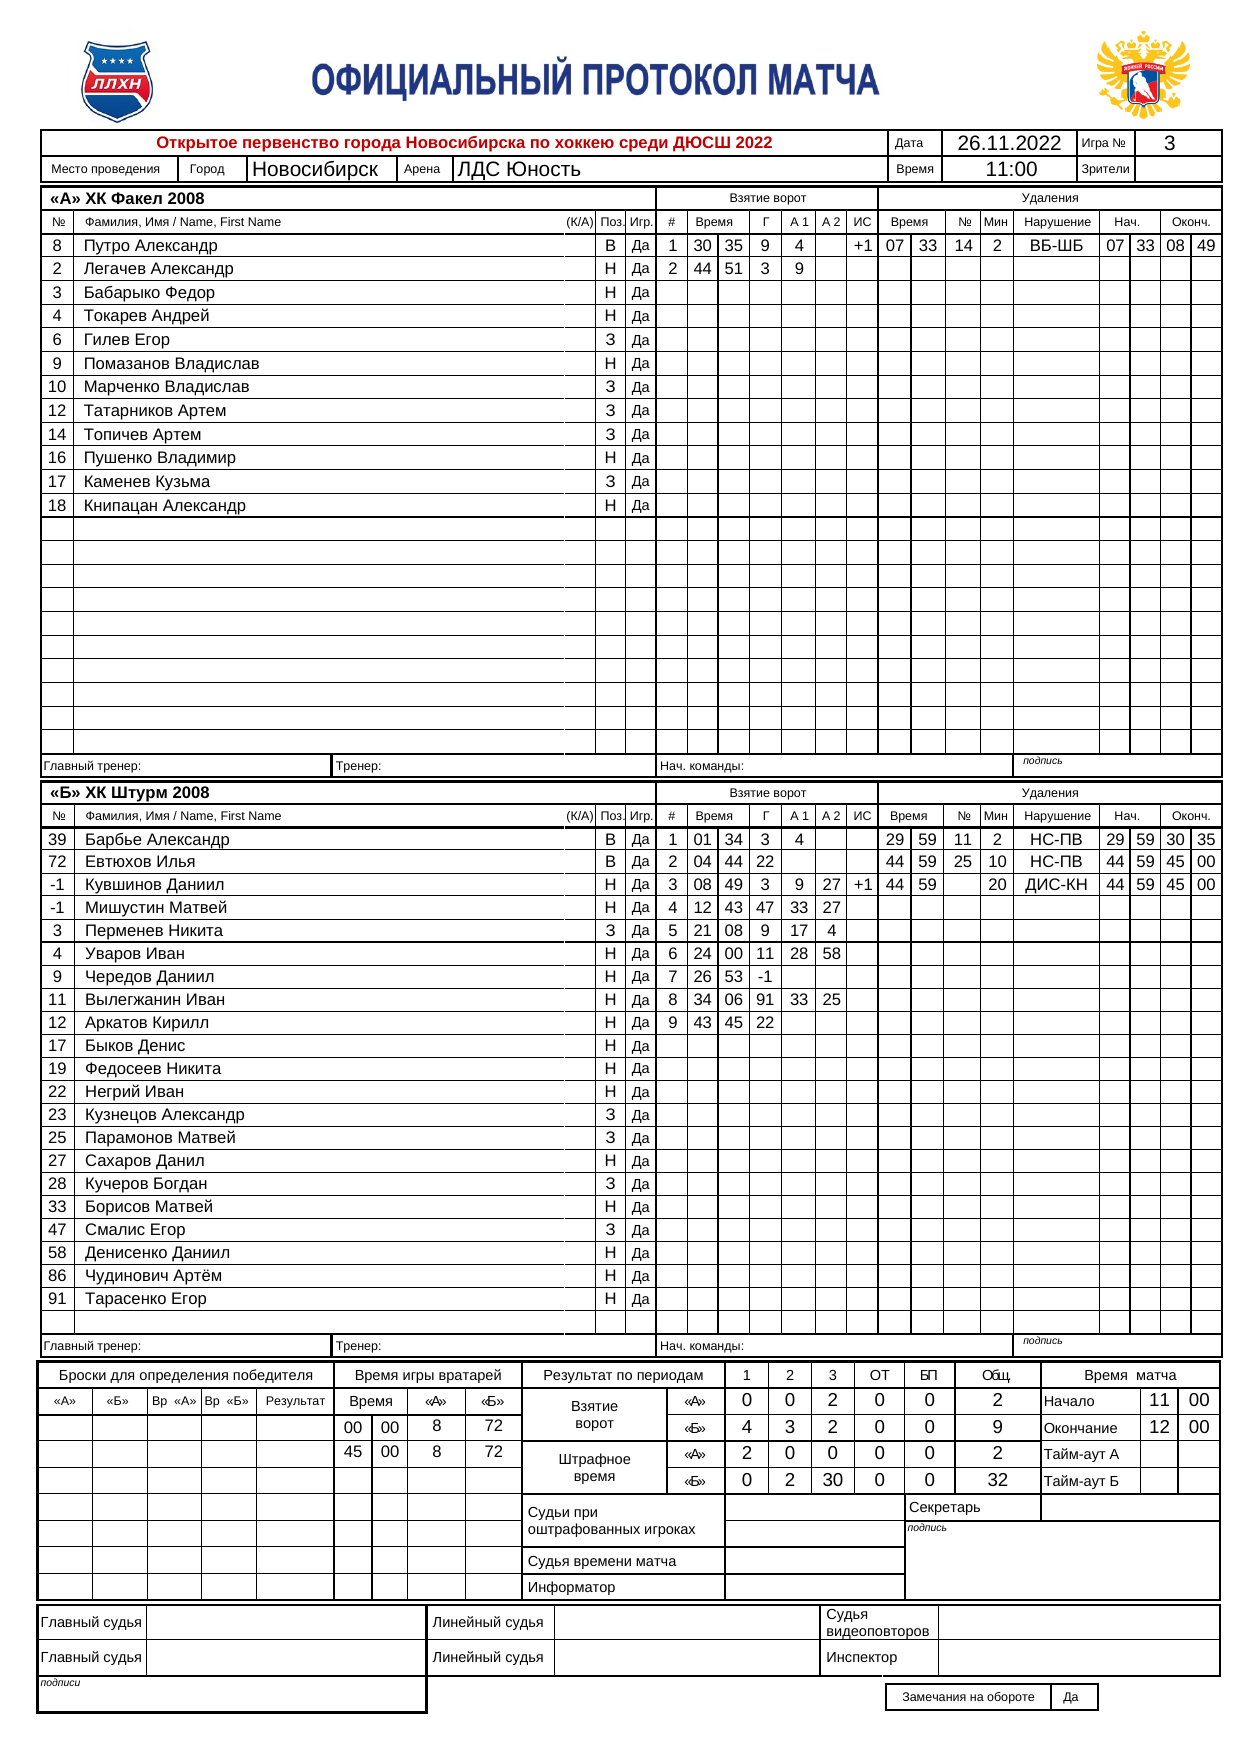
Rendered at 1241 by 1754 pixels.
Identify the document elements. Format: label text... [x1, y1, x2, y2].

table_cell [74, 565, 564, 587]
table_cell Да [626, 943, 655, 964]
table_cell [688, 328, 717, 351]
table_cell +1 [847, 874, 877, 895]
table_cell [719, 1288, 749, 1310]
table_cell 1 [657, 829, 687, 849]
table_cell [93, 1574, 147, 1599]
table_cell [1131, 1219, 1160, 1241]
table_cell 25 [944, 850, 980, 872]
table_cell [565, 281, 595, 303]
table_cell [750, 1081, 781, 1103]
table_cell [944, 1081, 980, 1103]
table_cell [912, 1219, 943, 1241]
table_cell [565, 989, 595, 1011]
table_cell [750, 305, 781, 327]
table_cell [1014, 1081, 1099, 1103]
table_cell «А» [408, 1389, 465, 1413]
table_cell [657, 518, 687, 540]
table_cell [981, 494, 1013, 516]
table_cell Поз. [596, 805, 625, 826]
table_cell З [596, 423, 625, 445]
table_header Время игры вратарей [335, 1363, 521, 1387]
table_cell «А» [39, 1389, 92, 1413]
table_cell Да [626, 1035, 655, 1057]
table_cell [981, 943, 1013, 964]
table_cell [596, 518, 625, 540]
table_cell подписи [39, 1677, 425, 1711]
table_cell Да [626, 399, 655, 422]
table_cell Вылегжанин Иван [75, 989, 564, 1011]
table_cell [688, 1173, 717, 1195]
table_cell [981, 565, 1013, 587]
table_cell Н [596, 874, 625, 895]
table_cell Аркатов Кирилл [75, 1012, 564, 1033]
table_cell [944, 943, 980, 964]
table_cell [879, 659, 910, 682]
table_cell [847, 1150, 877, 1172]
table_cell [657, 588, 687, 611]
table_cell [912, 257, 945, 280]
table_cell [939, 1606, 1219, 1639]
table_cell 08 [719, 920, 749, 941]
table_cell [565, 1242, 595, 1264]
table_cell [1100, 423, 1129, 445]
table_cell «Б» [668, 1415, 724, 1440]
table_cell [1192, 966, 1221, 987]
table_cell Да [626, 328, 655, 351]
table_cell [1014, 966, 1099, 987]
table_cell [946, 707, 980, 729]
table_cell Начало [1042, 1389, 1140, 1413]
table_cell [657, 1127, 687, 1149]
table_cell [847, 588, 877, 611]
table_cell [1131, 305, 1160, 327]
table_cell [946, 518, 980, 540]
table_cell [42, 636, 73, 658]
table_cell [75, 1311, 564, 1333]
table_cell [912, 659, 945, 682]
table_header Время матча [1042, 1363, 1219, 1387]
table_cell [981, 896, 1013, 918]
table_cell [1014, 1058, 1099, 1079]
table_cell Кузнецов Александр [75, 1104, 564, 1126]
table_cell [981, 257, 1013, 280]
table_cell [944, 1196, 980, 1218]
table_cell [782, 494, 815, 516]
table_cell [1014, 399, 1099, 422]
table_cell 00 [373, 1416, 407, 1440]
table_cell [1014, 257, 1099, 280]
table_cell [1100, 541, 1129, 564]
table_cell [1014, 659, 1099, 682]
table_cell 29 [1100, 829, 1129, 849]
table_cell [42, 707, 73, 729]
table_cell [626, 565, 655, 587]
table_cell [946, 730, 980, 753]
table_cell [657, 1173, 687, 1195]
table_cell [42, 730, 73, 753]
table_cell [74, 518, 564, 540]
table_cell [1014, 1196, 1099, 1218]
table_cell [912, 1081, 943, 1103]
table_cell [408, 1547, 465, 1573]
table_cell [816, 541, 846, 564]
table_cell [657, 494, 687, 516]
table_cell Да [626, 1288, 655, 1310]
table_cell 35 [719, 235, 749, 256]
table_cell [719, 1196, 749, 1218]
table_cell [719, 446, 749, 469]
table_cell 0 [812, 1442, 854, 1467]
table_cell [719, 1081, 749, 1103]
table_cell [466, 1468, 521, 1493]
table_cell 1 [657, 235, 687, 256]
table_cell Да [626, 1081, 655, 1103]
table_cell [1192, 989, 1221, 1011]
table_cell [1192, 1104, 1221, 1126]
table_cell 8 [408, 1416, 465, 1440]
table_cell [39, 1574, 92, 1599]
table_cell [257, 1468, 333, 1493]
table_cell [257, 1521, 333, 1546]
table_cell Место проведения [42, 157, 177, 181]
table_cell [1014, 612, 1099, 634]
table_cell [981, 636, 1013, 658]
table_cell [750, 1219, 781, 1241]
table_header 2 [769, 1363, 811, 1387]
table_cell [565, 588, 595, 611]
table_cell 0 [726, 1389, 768, 1413]
table_cell Барбье Александр [75, 829, 564, 849]
table_cell [782, 328, 815, 351]
table_cell 9 [782, 257, 815, 280]
table_cell Перменев Никита [75, 920, 564, 941]
table_cell [657, 1104, 687, 1126]
table_cell [1161, 1012, 1190, 1033]
table_cell 44 [879, 850, 910, 872]
table_cell [657, 423, 687, 445]
table_cell [847, 423, 877, 445]
table_cell [1192, 1242, 1221, 1264]
table_cell Негрий Иван [75, 1081, 564, 1103]
table_cell [202, 1494, 256, 1520]
table_cell [879, 1173, 910, 1195]
table_cell [1014, 920, 1099, 941]
table_cell [782, 659, 815, 682]
table_cell [946, 565, 980, 587]
table_cell 14 [946, 235, 980, 256]
table_cell [1100, 518, 1129, 540]
table_cell [879, 399, 910, 422]
table_cell [565, 305, 595, 327]
table_cell [879, 470, 910, 493]
table_cell [688, 494, 717, 516]
table_cell Помазанов Владислав [74, 352, 564, 374]
table_cell [1131, 446, 1160, 469]
table_cell [879, 305, 910, 327]
table_cell [946, 612, 980, 634]
table_cell [657, 376, 687, 398]
table_cell Да [626, 494, 655, 516]
table_cell 4 [782, 235, 815, 256]
table_cell [847, 850, 877, 872]
table_cell [1131, 1265, 1160, 1287]
table_cell Чередов Даниил [75, 966, 564, 987]
table_cell [847, 1311, 877, 1333]
table_cell Судья времени матча [523, 1548, 724, 1573]
table_cell [1161, 305, 1190, 327]
table_cell [944, 1104, 980, 1126]
table_cell Нарушение [1014, 805, 1099, 826]
table_cell Да [626, 1150, 655, 1172]
table_cell [1131, 328, 1160, 351]
table_cell ВБ-ШБ [1014, 235, 1099, 256]
table_cell [912, 1104, 943, 1126]
table_cell 2 [981, 235, 1013, 256]
table_cell ИС [847, 805, 877, 826]
table_cell [1014, 1242, 1099, 1264]
table_cell -1 [750, 966, 781, 987]
table_cell [1014, 1219, 1099, 1241]
table_cell [1014, 1012, 1099, 1033]
table_cell +1 [847, 235, 877, 256]
table_cell [565, 1219, 595, 1241]
table_cell [657, 612, 687, 634]
table_cell [657, 1242, 687, 1264]
table_cell 24 [688, 943, 717, 964]
table_cell [719, 1058, 749, 1079]
table_cell Главный тренер: [42, 755, 330, 776]
table_cell [1131, 1242, 1160, 1264]
table_cell [981, 423, 1013, 445]
table_cell [1161, 1288, 1190, 1310]
table_cell [782, 1035, 815, 1057]
table_cell [657, 683, 687, 706]
table_cell [816, 376, 846, 398]
table_cell [1161, 1127, 1190, 1149]
table_cell [719, 588, 749, 611]
table_cell 0 [855, 1468, 904, 1493]
table_cell Да [626, 1219, 655, 1241]
table_cell 00 [1179, 1389, 1219, 1413]
table_cell [912, 612, 945, 634]
table_cell [42, 683, 73, 706]
table_cell [1131, 966, 1160, 987]
table_cell [1192, 257, 1221, 280]
table_cell [726, 1548, 904, 1573]
table_cell [981, 588, 1013, 611]
table_cell [719, 1242, 749, 1264]
table_cell 39 [42, 829, 74, 849]
table_cell [1100, 1219, 1129, 1241]
table_cell [816, 1012, 846, 1033]
table_cell [257, 1574, 333, 1599]
table_cell [912, 352, 945, 374]
table_cell [946, 257, 980, 280]
table_cell [816, 659, 846, 682]
table_cell [939, 1640, 1219, 1675]
table_cell [1042, 1495, 1219, 1520]
table_cell [1014, 423, 1099, 445]
table_cell [946, 683, 980, 706]
table_cell Книпацан Александр [74, 494, 564, 516]
table_cell [981, 989, 1013, 1011]
table_cell [565, 1288, 595, 1310]
table_cell [719, 470, 749, 493]
table_cell [626, 659, 655, 682]
table_cell [946, 636, 980, 658]
table_cell [1192, 636, 1221, 658]
table_cell [946, 281, 980, 303]
table_cell [626, 541, 655, 564]
table_cell [981, 1219, 1013, 1241]
table_cell [1014, 352, 1099, 374]
table_cell [1100, 636, 1129, 658]
table_cell 72 [466, 1441, 521, 1467]
table_cell [688, 281, 717, 303]
table_cell [565, 612, 595, 634]
table_cell -1 [42, 896, 74, 918]
table_cell 51 [719, 257, 749, 280]
table_cell [596, 707, 625, 729]
table_cell [750, 636, 781, 658]
table_cell [74, 659, 564, 682]
table_cell [1141, 1468, 1177, 1493]
table_cell [719, 518, 749, 540]
table_cell [1131, 1035, 1160, 1057]
table_cell 33 [782, 989, 815, 1011]
table_cell [782, 966, 815, 987]
table_cell [657, 470, 687, 493]
table_cell [719, 1150, 749, 1172]
table_cell [688, 1196, 717, 1218]
table_cell 00 [1179, 1415, 1219, 1440]
table_cell [1192, 470, 1221, 493]
table_cell 07 [879, 235, 910, 256]
table_cell [39, 1521, 92, 1546]
table_cell [726, 1521, 904, 1546]
table_cell 34 [719, 829, 749, 849]
table_cell [1192, 399, 1221, 422]
table_cell [1100, 1265, 1129, 1287]
table_cell Да [626, 376, 655, 398]
table_cell Г [750, 211, 781, 233]
table_cell [944, 1058, 980, 1079]
table_header 3 [1136, 131, 1221, 155]
table_cell ДИС-КН [1014, 874, 1099, 895]
table_cell [981, 1242, 1013, 1264]
table_cell [596, 1311, 625, 1333]
table_cell [335, 1521, 371, 1546]
table_cell [565, 257, 595, 280]
table_cell [688, 1058, 717, 1079]
table_cell 53 [719, 966, 749, 987]
table_cell [879, 423, 910, 445]
table_cell Да [626, 1242, 655, 1264]
table_cell [912, 494, 945, 516]
table_cell 45 [719, 1012, 749, 1033]
table_cell [750, 1127, 781, 1149]
table_cell [912, 989, 943, 1011]
table_cell [816, 1058, 846, 1079]
table_cell Главный судья [39, 1640, 146, 1675]
table_cell [816, 257, 846, 280]
table_cell [1131, 565, 1160, 587]
table_cell [657, 446, 687, 469]
table_cell 3 [42, 920, 74, 941]
table_cell [750, 1288, 781, 1310]
table_cell [148, 1441, 201, 1467]
table_cell [408, 1468, 465, 1493]
table_cell [816, 850, 846, 872]
table_cell [816, 352, 846, 374]
table_cell [1161, 1104, 1190, 1126]
table_cell [408, 1521, 465, 1546]
table_cell [1161, 376, 1190, 398]
table_cell подпись [1014, 1335, 1221, 1356]
table_cell [782, 518, 815, 540]
table_cell [1161, 399, 1190, 422]
table_cell [847, 305, 877, 327]
table_cell Токарев Андрей [74, 305, 564, 327]
table_cell 17 [782, 920, 815, 941]
table_cell [373, 1574, 407, 1599]
table_cell 8 [408, 1441, 465, 1467]
table_cell # [657, 805, 687, 826]
table_cell [879, 1196, 910, 1218]
table_cell Пушенко Владимир [74, 446, 564, 469]
table_cell [657, 281, 687, 303]
table_cell [981, 1104, 1013, 1126]
table_cell [1161, 541, 1190, 564]
table_cell [555, 1606, 819, 1639]
table_cell «Б » [466, 1389, 521, 1413]
table_cell Окончание [1042, 1415, 1140, 1440]
table_cell Игр. [626, 211, 655, 233]
table_cell [688, 470, 717, 493]
table_cell [816, 235, 846, 256]
table_cell [657, 1288, 687, 1310]
table_cell [1014, 707, 1099, 729]
table_cell [946, 494, 980, 516]
table_cell [944, 1288, 980, 1310]
table_cell [1192, 896, 1221, 918]
table_cell Время [335, 1389, 407, 1413]
table_header Да [1052, 1685, 1097, 1709]
table_cell [847, 683, 877, 706]
table_cell Информатор [523, 1575, 724, 1599]
table_cell [782, 470, 815, 493]
table_cell [719, 423, 749, 445]
table_cell 3 [750, 874, 781, 895]
table_cell подпись [1014, 755, 1221, 776]
table_header 3 [812, 1363, 854, 1387]
table_cell [912, 565, 945, 587]
table_cell [1161, 565, 1190, 587]
table_cell [847, 1219, 877, 1241]
table_cell # [657, 211, 687, 233]
table_cell [981, 730, 1013, 753]
table_cell 06 [719, 989, 749, 1011]
table_cell [750, 1242, 781, 1264]
table_cell [981, 376, 1013, 398]
table_cell [148, 1547, 201, 1573]
table_cell [1100, 920, 1129, 941]
table_cell [719, 565, 749, 587]
table_cell Главный судья [39, 1606, 146, 1639]
table_header Удаления [879, 783, 1221, 803]
table_cell 30 [688, 235, 717, 256]
table_cell 25 [42, 1127, 74, 1149]
table_cell [257, 1547, 333, 1573]
table_cell 32 [956, 1468, 1040, 1493]
table_cell [750, 470, 781, 493]
table_cell 19 [42, 1058, 74, 1079]
table_cell Линейный судья [428, 1640, 554, 1675]
table_cell [782, 1242, 815, 1264]
table_cell «А» [668, 1442, 724, 1467]
table_cell [847, 1288, 877, 1310]
table_cell [879, 636, 910, 658]
table_cell Да [626, 281, 655, 303]
table_cell 30 [812, 1468, 854, 1493]
table_cell Да [626, 1058, 655, 1079]
table_cell [912, 470, 945, 493]
table_cell [657, 1311, 687, 1333]
table_cell [1100, 1173, 1129, 1195]
table_cell [1100, 943, 1129, 964]
table_cell [816, 470, 846, 493]
table_cell [946, 541, 980, 564]
table_cell [782, 423, 815, 445]
table_cell 8 [42, 235, 73, 256]
table_cell [565, 235, 595, 256]
table_cell 44 [1100, 850, 1129, 872]
table_cell [74, 707, 564, 729]
table_cell [782, 707, 815, 729]
table_cell [1161, 257, 1190, 280]
table_cell [847, 896, 877, 918]
table_cell [688, 423, 717, 445]
table_cell [1192, 494, 1221, 516]
table_cell [565, 1196, 595, 1218]
table_cell 2 [657, 257, 687, 280]
table_cell [1161, 1173, 1190, 1195]
table_cell [1131, 376, 1160, 398]
table_cell 00 [335, 1416, 371, 1440]
table_cell ИС [847, 211, 877, 233]
table_cell [879, 1058, 910, 1079]
table_cell [750, 565, 781, 587]
table_cell [879, 494, 910, 516]
table_cell [719, 612, 749, 634]
table_cell [879, 896, 910, 918]
table_cell [626, 588, 655, 611]
table_cell [565, 541, 595, 564]
table_cell Кувшинов Даниил [75, 874, 564, 895]
table_cell [847, 518, 877, 540]
table_cell [981, 1196, 1013, 1218]
table_cell 25 [816, 989, 846, 1011]
table_cell Марченко Владислав [74, 376, 564, 398]
table_cell Кучеров Богдан [75, 1173, 564, 1195]
table_cell [42, 565, 73, 587]
table_cell [719, 305, 749, 327]
table_cell [565, 446, 595, 469]
table_cell [1100, 730, 1129, 753]
table_cell [719, 352, 749, 374]
table_cell [1099, 1682, 1220, 1711]
table_cell [1100, 683, 1129, 706]
table_cell Парамонов Матвей [75, 1127, 564, 1149]
table_cell [912, 328, 945, 351]
table_cell [847, 1265, 877, 1287]
table_cell 72 [42, 850, 74, 872]
table_cell 00 [1192, 874, 1221, 895]
table_cell Н [596, 446, 625, 469]
table_cell [946, 659, 980, 682]
table_cell Арена [398, 157, 452, 181]
table_cell [1161, 281, 1190, 303]
table_cell [719, 683, 749, 706]
table_cell [719, 328, 749, 351]
table_cell [1161, 989, 1190, 1011]
table_cell [981, 446, 1013, 469]
table_cell [74, 588, 564, 611]
table_cell [750, 1173, 781, 1195]
table_cell [912, 305, 945, 327]
table_cell Нач. [1100, 211, 1160, 233]
table_cell Новосибирск [248, 157, 396, 181]
table_cell [42, 518, 73, 540]
table_cell [1161, 707, 1190, 729]
table_cell [944, 1035, 980, 1057]
table_cell [39, 1547, 92, 1573]
table_cell [750, 423, 781, 445]
table_cell [750, 518, 781, 540]
table_cell 44 [1100, 874, 1129, 895]
table_cell [1100, 470, 1129, 493]
table_cell [1014, 565, 1099, 587]
table_cell [847, 494, 877, 516]
table_cell 58 [42, 1242, 74, 1264]
table_cell [1161, 683, 1190, 706]
table_cell 2 [956, 1389, 1040, 1413]
table_cell [816, 399, 846, 422]
table_cell [1161, 1035, 1190, 1057]
table_cell [1100, 1150, 1129, 1172]
table_cell [879, 1012, 910, 1033]
table_cell [596, 730, 625, 753]
table_cell 10 [981, 850, 1013, 872]
table_cell [565, 1127, 595, 1149]
table_cell 28 [42, 1173, 74, 1195]
table_cell [816, 612, 846, 634]
table_cell [74, 683, 564, 706]
table_cell Н [596, 1058, 625, 1079]
table_cell [816, 1081, 846, 1103]
table_cell [1161, 1219, 1190, 1241]
table_cell 08 [688, 874, 717, 895]
table_cell [1131, 989, 1160, 1011]
table_cell [1192, 1127, 1221, 1149]
table_cell [782, 1012, 815, 1033]
table_cell [1161, 1081, 1190, 1103]
table_cell [626, 730, 655, 753]
table_cell В [596, 235, 625, 256]
table_cell [202, 1468, 256, 1493]
table_cell [1192, 1288, 1221, 1310]
table_cell [719, 1219, 749, 1241]
table_cell [1141, 1441, 1177, 1467]
table_cell [879, 943, 910, 964]
table_cell [93, 1416, 147, 1440]
table_cell [944, 1219, 980, 1241]
table_cell [719, 1104, 749, 1126]
table_cell 26 [688, 966, 717, 987]
table_cell [565, 1081, 595, 1103]
table_cell [816, 1242, 846, 1264]
table_cell [1014, 896, 1099, 918]
table_cell [879, 1242, 910, 1264]
table_cell 8 [657, 989, 687, 1011]
table_cell Нач. команды: [657, 755, 1012, 776]
table_cell З [596, 399, 625, 422]
table_cell [944, 1150, 980, 1172]
table_cell [912, 1035, 943, 1057]
table_cell [657, 1196, 687, 1218]
table_cell [912, 730, 945, 753]
table_cell [981, 659, 1013, 682]
table_cell [879, 518, 910, 540]
table_cell Да [626, 305, 655, 327]
table_header Броски для определения победителя [39, 1363, 333, 1387]
table_cell 7 [657, 966, 687, 987]
table_cell 33 [1131, 235, 1160, 256]
table_cell [912, 423, 945, 445]
table_header ОТ [855, 1363, 904, 1387]
table_cell Н [596, 1196, 625, 1218]
table_cell [816, 1265, 846, 1287]
table_cell [565, 352, 595, 374]
table_cell [657, 1265, 687, 1287]
table_cell [879, 588, 910, 611]
table_cell [1131, 1104, 1160, 1126]
table_cell 91 [42, 1288, 74, 1310]
table_cell [1192, 1058, 1221, 1079]
table_cell [750, 541, 781, 564]
table_cell [657, 1058, 687, 1079]
table_cell [912, 920, 943, 941]
table_cell [946, 423, 980, 445]
table_cell [626, 518, 655, 540]
table_cell [719, 659, 749, 682]
table_header 26.11.2022 [943, 131, 1076, 155]
table_cell 22 [750, 1012, 781, 1033]
table_cell [1014, 281, 1099, 303]
table_cell [688, 683, 717, 706]
table_cell [147, 1640, 425, 1675]
table_cell 2 [812, 1389, 854, 1413]
table_cell [1100, 1081, 1129, 1103]
table_cell [1192, 352, 1221, 374]
table_cell [981, 612, 1013, 634]
table_cell 9 [42, 966, 74, 987]
table_cell [879, 1035, 910, 1057]
table_cell [879, 352, 910, 374]
table_cell «Б» [668, 1468, 724, 1493]
table_cell 33 [42, 1196, 74, 1218]
table_cell Н [596, 352, 625, 374]
table_cell [944, 874, 980, 895]
table_cell [847, 966, 877, 987]
table_cell [847, 257, 877, 280]
table_cell [565, 423, 595, 445]
table_cell [912, 1173, 943, 1195]
table_cell [912, 636, 945, 658]
table_cell Н [596, 257, 625, 280]
table_cell 47 [750, 896, 781, 918]
table_cell 33 [912, 235, 945, 256]
table_cell [750, 683, 781, 706]
table_cell Легачев Александр [74, 257, 564, 280]
table_cell [688, 707, 717, 729]
table_cell [750, 730, 781, 753]
table_cell [1161, 920, 1190, 941]
table_cell [565, 1311, 595, 1333]
table_cell [1131, 588, 1160, 611]
table_cell [1131, 1288, 1160, 1310]
table_cell Время [879, 211, 945, 233]
table_cell Главный тренер: [42, 1335, 330, 1356]
table_cell 27 [816, 874, 846, 895]
table_cell Н [596, 1288, 625, 1310]
table_cell [1192, 1311, 1221, 1333]
table_cell [148, 1468, 201, 1493]
table_cell 5 [657, 920, 687, 941]
table_cell [981, 470, 1013, 493]
table_cell [1192, 1196, 1221, 1218]
table_cell [847, 1035, 877, 1057]
table_cell [912, 588, 945, 611]
table_cell [1192, 659, 1221, 682]
table_cell [782, 1104, 815, 1126]
table_cell [782, 730, 815, 753]
table_cell [148, 1494, 201, 1520]
table_cell [565, 518, 595, 540]
table_cell [1192, 1035, 1221, 1057]
table_cell 59 [912, 829, 943, 849]
table_cell [565, 1104, 595, 1126]
table_cell [981, 1127, 1013, 1149]
table_cell [1014, 989, 1099, 1011]
table_cell Инспектор [821, 1640, 938, 1675]
table_cell 49 [1192, 235, 1221, 256]
table_cell [657, 707, 687, 729]
table_cell [74, 541, 564, 564]
table_cell [1100, 328, 1129, 351]
table_cell [42, 541, 73, 564]
table_cell [1192, 376, 1221, 398]
table_cell [847, 328, 877, 351]
table_cell [912, 446, 945, 469]
table_cell [1192, 518, 1221, 540]
table_cell [93, 1494, 147, 1520]
table_cell [816, 636, 846, 658]
table_cell [944, 1012, 980, 1033]
table_cell Фамилия, Имя / Name, First Name [74, 211, 565, 233]
table_cell [1014, 1150, 1099, 1172]
table_cell 44 [879, 874, 910, 895]
table_cell [847, 1173, 877, 1195]
table_cell [1161, 659, 1190, 682]
table_cell [981, 541, 1013, 564]
table_cell 0 [905, 1389, 954, 1413]
table_cell [373, 1521, 407, 1546]
table_cell [946, 352, 980, 374]
table_cell 2 [956, 1442, 1040, 1467]
table_cell [879, 966, 910, 987]
table_cell [1161, 896, 1190, 918]
table_cell 00 [719, 943, 749, 964]
table_cell [816, 1104, 846, 1126]
table_cell [1100, 588, 1129, 611]
table_cell [1014, 376, 1099, 398]
table_cell [782, 446, 815, 469]
table_cell [565, 920, 595, 941]
table_cell Н [596, 966, 625, 987]
table_cell [688, 376, 717, 398]
table_cell [912, 1288, 943, 1310]
table_cell 9 [782, 874, 815, 895]
table_cell Да [626, 989, 655, 1011]
table_cell [946, 305, 980, 327]
table_cell Тренер: [333, 1335, 655, 1356]
table_cell [847, 1012, 877, 1033]
table_cell [782, 565, 815, 587]
table_header Взятие ворот [657, 188, 877, 209]
table_cell 0 [905, 1468, 954, 1493]
table_cell [657, 328, 687, 351]
table_cell [657, 399, 687, 422]
table_cell Путро Александр [74, 235, 564, 256]
table_cell [596, 588, 625, 611]
table_cell Нарушение [1014, 211, 1099, 233]
table_cell 0 [855, 1415, 904, 1440]
table_cell [912, 541, 945, 564]
table_cell З [596, 1173, 625, 1195]
table_cell [946, 446, 980, 469]
table_cell [428, 1677, 882, 1711]
table_cell [912, 943, 943, 964]
table_cell [719, 376, 749, 398]
table_cell [1014, 494, 1099, 516]
table_cell 2 [726, 1442, 768, 1467]
table_cell 12 [1141, 1415, 1177, 1440]
table_cell -1 [42, 874, 74, 895]
table_cell [688, 730, 717, 753]
table_cell [1014, 588, 1099, 611]
table_cell [688, 1288, 717, 1310]
table_cell [719, 1265, 749, 1287]
table_cell 4 [42, 305, 73, 327]
table_cell [879, 1150, 910, 1172]
table_cell [1014, 541, 1099, 564]
table_cell [565, 1058, 595, 1079]
table_cell [555, 1640, 819, 1675]
table_cell [750, 612, 781, 634]
table_cell [688, 1311, 717, 1333]
table_cell [912, 1012, 943, 1033]
table_cell [847, 281, 877, 303]
table_cell [946, 470, 980, 493]
table_cell [912, 376, 945, 398]
table_cell [944, 1311, 980, 1333]
table_header «А» ХК Факел 2008 [42, 188, 655, 209]
table_cell 0 [905, 1415, 954, 1440]
table_cell [1192, 541, 1221, 564]
table_cell [565, 328, 595, 351]
table_cell [847, 446, 877, 469]
table_cell 59 [1131, 829, 1160, 849]
table_cell [782, 352, 815, 374]
table_cell [1161, 1196, 1190, 1218]
table_cell [1161, 943, 1190, 964]
table_cell [1131, 683, 1160, 706]
table_cell 45 [335, 1441, 371, 1467]
table_cell [335, 1574, 371, 1599]
table_cell [847, 943, 877, 964]
table_cell Фамилия, Имя / Name, First Name [75, 805, 565, 826]
table_cell [912, 707, 945, 729]
table_cell [981, 1035, 1013, 1057]
table_header БП [905, 1363, 954, 1387]
table_cell [335, 1547, 371, 1573]
table_cell [1131, 896, 1160, 918]
table_cell [1100, 966, 1129, 987]
table_cell [74, 636, 564, 658]
table_cell [1014, 305, 1099, 327]
table_cell 35 [1192, 829, 1221, 849]
table_cell З [596, 1104, 625, 1126]
table_cell 23 [42, 1104, 74, 1126]
table_cell 59 [912, 874, 943, 895]
table_cell [657, 636, 687, 658]
table_cell [782, 1288, 815, 1310]
table_cell [1192, 920, 1221, 941]
table_cell [1131, 730, 1160, 753]
table_cell [373, 1547, 407, 1573]
table_cell 07 [1100, 235, 1129, 256]
table_cell [1014, 1265, 1099, 1287]
table_cell [847, 829, 877, 849]
table_cell [1100, 1058, 1129, 1079]
table_cell Да [626, 896, 655, 918]
table_cell 11 [1141, 1389, 1177, 1413]
table_cell [944, 1127, 980, 1149]
table_cell 9 [956, 1415, 1040, 1440]
table_cell [565, 850, 595, 872]
table_cell [981, 1012, 1013, 1033]
table_cell [912, 1150, 943, 1172]
table_cell [847, 1081, 877, 1103]
table_cell [816, 829, 846, 849]
table_cell Евтюхов Илья [75, 850, 564, 872]
table_cell [1014, 1104, 1099, 1126]
table_cell Н [596, 281, 625, 303]
table_cell [879, 1081, 910, 1103]
table_cell ЛДС Юность [454, 157, 887, 181]
table_cell [816, 1196, 846, 1218]
table_cell [726, 1495, 904, 1520]
table_cell 11 [944, 829, 980, 849]
table_cell [1014, 1173, 1099, 1195]
table_cell [750, 1035, 781, 1057]
table_cell [879, 1311, 910, 1333]
table_cell [782, 1127, 815, 1149]
table_cell [565, 636, 595, 658]
table_cell [1192, 707, 1221, 729]
table_cell 14 [42, 423, 73, 445]
table_header Дата [889, 131, 941, 155]
table_cell [1100, 446, 1129, 469]
table_cell Каменев Кузьма [74, 470, 564, 493]
table_cell [1100, 352, 1129, 374]
table_cell Да [626, 1196, 655, 1218]
table_cell Н [596, 1265, 625, 1287]
table_cell [688, 446, 717, 469]
table_cell Н [596, 989, 625, 1011]
table_cell [148, 1521, 201, 1546]
table_cell [1161, 1150, 1190, 1172]
table_cell [719, 399, 749, 422]
table_cell [847, 1242, 877, 1264]
table_cell [1014, 636, 1099, 658]
table_cell [1192, 281, 1221, 303]
table_cell [1131, 1081, 1160, 1103]
table_cell [1192, 1219, 1221, 1241]
table_cell [782, 1196, 815, 1218]
table_cell [626, 612, 655, 634]
table_cell 6 [42, 328, 73, 351]
table_cell 2 [812, 1415, 854, 1440]
table_cell [912, 683, 945, 706]
table_cell [1161, 423, 1190, 445]
table_cell [626, 707, 655, 729]
table_cell [565, 683, 595, 706]
table_cell [1192, 305, 1221, 327]
table_cell [1192, 588, 1221, 611]
table_header Удаления [879, 188, 1221, 209]
table_cell 0 [769, 1442, 811, 1467]
table_cell [750, 328, 781, 351]
table_cell [912, 1242, 943, 1264]
table_cell [719, 1035, 749, 1057]
table_cell [596, 612, 625, 634]
table_cell [1100, 399, 1129, 422]
table_cell Да [626, 1127, 655, 1149]
table_cell [1179, 1441, 1219, 1467]
table_cell [782, 305, 815, 327]
table_cell [782, 399, 815, 422]
table_cell [257, 1441, 333, 1467]
table_cell [944, 1173, 980, 1195]
table_cell Взятие ворот [523, 1389, 666, 1440]
table_cell [1100, 1127, 1129, 1149]
table_cell [981, 1265, 1013, 1287]
table_cell [879, 281, 910, 303]
table_cell № [944, 805, 980, 826]
table_cell [782, 850, 815, 872]
table_cell [688, 1242, 717, 1264]
table_cell [1131, 281, 1160, 303]
table_cell [782, 281, 815, 303]
table_cell 2 [981, 829, 1013, 849]
table_cell Время [688, 211, 749, 233]
table_cell [1161, 328, 1190, 351]
table_cell [816, 1127, 846, 1149]
table_cell [688, 1265, 717, 1287]
table_cell [1100, 1242, 1129, 1264]
table_cell Да [626, 1104, 655, 1126]
table_cell [565, 1035, 595, 1057]
table_cell [626, 636, 655, 658]
table_cell [1131, 1127, 1160, 1149]
table_cell Борисов Матвей [75, 1196, 564, 1218]
picture [5, 28, 1197, 129]
table_cell [688, 659, 717, 682]
table_cell 9 [750, 235, 781, 256]
table_cell [847, 352, 877, 374]
table_cell [565, 399, 595, 422]
table_cell 0 [855, 1389, 904, 1413]
table_cell [879, 1127, 910, 1149]
table_cell Штрафное время [523, 1442, 666, 1493]
table_cell 11 [750, 943, 781, 964]
table_cell [1131, 1058, 1160, 1079]
table_cell [1131, 636, 1160, 658]
table_cell [42, 1311, 74, 1333]
table_cell Уваров Иван [75, 943, 564, 964]
table_cell [1192, 1150, 1221, 1172]
table_cell [750, 281, 781, 303]
table_cell 10 [42, 376, 73, 398]
table_cell [719, 1127, 749, 1149]
table_cell НС-ПВ [1014, 850, 1099, 872]
table_cell [1014, 1035, 1099, 1057]
table_cell Н [596, 1150, 625, 1172]
table_cell [944, 896, 980, 918]
table_cell [688, 305, 717, 327]
table_cell [257, 1416, 333, 1440]
table_cell [816, 1288, 846, 1310]
table_cell [1100, 707, 1129, 729]
table_cell [1192, 730, 1221, 753]
table_cell [981, 1150, 1013, 1172]
table_cell 9 [657, 1012, 687, 1033]
table_cell подпись [906, 1522, 1219, 1599]
table_cell 16 [42, 446, 73, 469]
table_cell [879, 376, 910, 398]
table_cell 28 [782, 943, 815, 964]
table_cell 4 [816, 920, 846, 941]
table_cell [981, 305, 1013, 327]
table_cell [1100, 494, 1129, 516]
table_cell [847, 989, 877, 1011]
table_cell З [596, 1219, 625, 1241]
table_cell 45 [1161, 850, 1190, 872]
table_cell [1161, 1242, 1190, 1264]
table_cell Поз. [596, 211, 625, 233]
table_cell Да [626, 257, 655, 280]
table_cell [912, 518, 945, 540]
table_cell [688, 1219, 717, 1241]
table_cell 29 [879, 829, 910, 849]
table_cell [1131, 423, 1160, 445]
table_cell З [596, 376, 625, 398]
table_cell [1100, 257, 1129, 280]
table_cell [719, 1311, 749, 1333]
table_cell А 2 [816, 211, 846, 233]
table_cell [816, 494, 846, 516]
table_cell 43 [688, 1012, 717, 1033]
table_cell Время [688, 805, 749, 826]
table_cell 59 [1131, 874, 1160, 895]
table_cell [944, 966, 980, 987]
table_cell [1100, 896, 1129, 918]
table_cell Н [596, 1242, 625, 1264]
table_cell [750, 399, 781, 422]
table_cell [1192, 565, 1221, 587]
table_cell Да [626, 1265, 655, 1287]
table_cell Татарников Артем [74, 399, 564, 422]
table_cell [1014, 518, 1099, 540]
table_cell [688, 565, 717, 587]
table_cell 72 [466, 1416, 521, 1440]
table_cell 3 [750, 829, 781, 849]
table_cell 44 [719, 850, 749, 872]
table_cell 49 [719, 874, 749, 895]
table_cell [912, 281, 945, 303]
table_cell [1192, 1081, 1221, 1103]
table_cell З [596, 1127, 625, 1149]
table_cell 04 [688, 850, 717, 872]
table_cell Н [596, 305, 625, 327]
table_cell [847, 636, 877, 658]
table_cell [816, 565, 846, 587]
table_cell Оконч. [1161, 805, 1221, 826]
table_cell [657, 1081, 687, 1103]
table_cell 08 [1161, 235, 1190, 256]
table_cell [626, 683, 655, 706]
table_cell [816, 281, 846, 303]
table_cell Тайм-аут А [1042, 1441, 1140, 1467]
table_cell [1131, 659, 1160, 682]
table_cell [42, 659, 73, 682]
table_cell Время [879, 805, 943, 826]
table_cell «А» [668, 1389, 724, 1413]
table_cell [912, 1311, 943, 1333]
table_cell [719, 730, 749, 753]
table_cell [408, 1574, 465, 1599]
table_cell [39, 1494, 92, 1520]
table_cell [657, 659, 687, 682]
table_cell [981, 518, 1013, 540]
table_cell 59 [912, 850, 943, 872]
table_cell 2 [42, 257, 73, 280]
table_cell [879, 989, 910, 1011]
table_cell 44 [688, 257, 717, 280]
table_cell 86 [42, 1265, 74, 1287]
table_cell [946, 588, 980, 611]
table_cell Мишустин Матвей [75, 896, 564, 918]
table_cell [565, 1173, 595, 1195]
table_cell [565, 1265, 595, 1287]
table_cell [981, 920, 1013, 941]
table_cell [147, 1606, 425, 1639]
table_header «Б» ХК Штурм 2008 [42, 783, 655, 803]
table_cell [1161, 636, 1190, 658]
table_cell [466, 1521, 521, 1546]
table_cell [726, 1575, 904, 1599]
table_cell [750, 707, 781, 729]
table_cell Зрители [1078, 157, 1134, 181]
table_cell [1100, 305, 1129, 327]
table_cell [596, 541, 625, 564]
table_cell [1161, 1058, 1190, 1079]
table_cell [816, 328, 846, 351]
table_cell [1100, 1311, 1129, 1333]
table_cell [1014, 446, 1099, 469]
table_cell Да [626, 446, 655, 469]
table_cell Судьи при оштрафованных игроках [523, 1495, 724, 1546]
table_cell [39, 1416, 92, 1440]
table_cell [847, 612, 877, 634]
table_cell 91 [750, 989, 781, 1011]
table_cell [879, 565, 910, 587]
table_cell [657, 1150, 687, 1172]
table_cell Линейный судья [428, 1606, 554, 1639]
table_cell Да [626, 920, 655, 941]
table_cell [688, 636, 717, 658]
table_cell Гилев Егор [74, 328, 564, 351]
table_cell [565, 470, 595, 493]
table_cell [782, 376, 815, 398]
table_cell [782, 612, 815, 634]
table_cell [657, 541, 687, 564]
table_header 1 [726, 1363, 768, 1387]
table_cell [719, 541, 749, 564]
table_cell 6 [657, 943, 687, 964]
table_cell [879, 1104, 910, 1126]
table_cell 2 [657, 850, 687, 872]
table_cell 00 [1192, 850, 1221, 872]
table_cell Быков Денис [75, 1035, 564, 1057]
table_cell [981, 328, 1013, 351]
table_cell [1192, 612, 1221, 634]
table_cell [93, 1521, 147, 1546]
table_cell [847, 565, 877, 587]
table_cell [879, 612, 910, 634]
table_cell Тайм-аут Б [1042, 1468, 1140, 1493]
table_cell Да [626, 423, 655, 445]
table_cell Секретарь [906, 1495, 1040, 1520]
table_cell [42, 588, 73, 611]
table_cell Игр. [626, 805, 655, 826]
table_cell 17 [42, 1035, 74, 1057]
table_cell [202, 1521, 256, 1546]
table_cell Н [596, 896, 625, 918]
table_cell Н [596, 1012, 625, 1033]
table_cell [782, 1150, 815, 1172]
table_cell [596, 636, 625, 658]
table_cell 58 [816, 943, 846, 964]
table_cell [657, 1219, 687, 1241]
table_cell [879, 257, 910, 280]
table_cell З [596, 470, 625, 493]
table_cell [1161, 1265, 1190, 1287]
table_cell [74, 730, 564, 753]
table_cell [816, 1035, 846, 1057]
table_cell [782, 1058, 815, 1079]
table_cell [565, 565, 595, 587]
table_cell 22 [750, 850, 781, 872]
table_cell [202, 1416, 256, 1440]
table_cell Результат [257, 1389, 333, 1413]
table_cell [1131, 707, 1160, 729]
table_cell [565, 730, 595, 753]
table_cell [688, 399, 717, 422]
table_header Открытое первенство города Новосибирска по хоккею среди ДЮСШ 2022 [42, 131, 887, 155]
table_cell 17 [42, 470, 73, 493]
table_cell [1131, 1173, 1160, 1195]
table_cell [981, 1058, 1013, 1079]
table_cell [408, 1494, 465, 1520]
table_cell Н [596, 943, 625, 964]
table_cell [257, 1494, 333, 1520]
table_cell [1192, 423, 1221, 445]
table_cell 27 [816, 896, 846, 918]
table_cell [981, 352, 1013, 374]
table_cell 00 [373, 1441, 407, 1467]
table_cell Нач. [1100, 805, 1160, 826]
table_cell 0 [726, 1468, 768, 1493]
table_cell [847, 541, 877, 564]
table_cell Н [596, 494, 625, 516]
table_cell [816, 423, 846, 445]
table_cell [944, 989, 980, 1011]
table_cell [750, 1196, 781, 1218]
table_cell [879, 707, 910, 729]
table_cell Да [626, 966, 655, 987]
table_cell «Б» [93, 1389, 147, 1413]
table_cell [750, 1150, 781, 1172]
table_header Общ. [956, 1363, 1040, 1387]
table_cell [816, 966, 846, 987]
table_cell [1100, 659, 1129, 682]
table_cell [565, 1012, 595, 1033]
table_header Игра № [1078, 131, 1134, 155]
table_cell [335, 1468, 371, 1493]
table_cell [565, 376, 595, 398]
table_cell [912, 896, 943, 918]
table_cell [750, 1104, 781, 1126]
table_cell [1131, 920, 1160, 941]
table_cell [335, 1494, 371, 1520]
table_cell [1161, 612, 1190, 634]
table_cell [816, 446, 846, 469]
table_cell Денисенко Даниил [75, 1242, 564, 1264]
table_cell [1100, 612, 1129, 634]
table_cell [944, 1265, 980, 1287]
table_cell [883, 1677, 1220, 1681]
table_cell 9 [42, 352, 73, 374]
table_cell Смалис Егор [75, 1219, 564, 1241]
table_cell № [946, 211, 980, 233]
table_cell [912, 399, 945, 422]
table_cell [719, 636, 749, 658]
table_cell [202, 1547, 256, 1573]
table_cell [750, 1058, 781, 1079]
table_cell [688, 1150, 717, 1172]
table_cell [1192, 1265, 1221, 1287]
table_cell [1131, 1012, 1160, 1033]
table_cell [688, 1104, 717, 1126]
table_cell [373, 1468, 407, 1493]
table_cell [1161, 588, 1190, 611]
table_cell [39, 1441, 92, 1467]
table_cell [688, 518, 717, 540]
table_cell Город [179, 157, 246, 181]
table_cell [657, 352, 687, 374]
table_cell [816, 1173, 846, 1195]
table_cell [74, 612, 564, 634]
table_cell [782, 1219, 815, 1241]
table_cell [912, 966, 943, 987]
table_cell № [42, 805, 74, 826]
table_cell [847, 1058, 877, 1079]
table_cell [981, 1173, 1013, 1195]
table_cell 01 [688, 829, 717, 849]
table_cell Да [626, 235, 655, 256]
table_header Взятие ворот [657, 783, 877, 803]
table_cell [688, 1081, 717, 1103]
table_cell 12 [42, 399, 73, 422]
table_cell [1131, 943, 1160, 964]
table_cell [1100, 1288, 1129, 1310]
table_cell [847, 399, 877, 422]
table_cell [981, 281, 1013, 303]
table_cell 0 [905, 1442, 954, 1467]
table_cell [626, 1311, 655, 1333]
table_cell [1014, 1311, 1099, 1333]
table_cell Вр «Б» [202, 1389, 256, 1413]
table_cell [750, 376, 781, 398]
table_cell [816, 305, 846, 327]
table_cell [1192, 1012, 1221, 1033]
table_cell 12 [688, 896, 717, 918]
table_cell [1131, 1311, 1160, 1333]
table_cell [912, 1265, 943, 1287]
table_cell (К/А) [565, 805, 595, 826]
table_cell [148, 1574, 201, 1599]
table_cell [847, 707, 877, 729]
table_cell Да [626, 1012, 655, 1033]
table_cell [847, 1196, 877, 1218]
table_cell [466, 1547, 521, 1573]
table_cell [816, 588, 846, 611]
table_cell В [596, 850, 625, 872]
table_cell [782, 588, 815, 611]
table_cell З [596, 328, 625, 351]
table_cell [981, 1288, 1013, 1310]
table_cell НС-ПВ [1014, 829, 1099, 849]
table_cell [750, 659, 781, 682]
table_cell Топичев Артем [74, 423, 564, 445]
table_cell [565, 829, 595, 849]
table_cell Да [626, 829, 655, 849]
table_cell [981, 399, 1013, 422]
table_cell [782, 1173, 815, 1195]
table_cell [93, 1547, 147, 1573]
table_cell 27 [42, 1150, 74, 1172]
table_cell 11 [42, 989, 74, 1011]
table_cell [1131, 494, 1160, 516]
table_cell [1161, 352, 1190, 374]
table_cell [719, 494, 749, 516]
table_cell [782, 1081, 815, 1103]
table_cell А 1 [782, 211, 815, 233]
table_cell [1192, 943, 1221, 964]
table_cell Тарасенко Егор [75, 1288, 564, 1310]
table_cell Да [626, 352, 655, 374]
table_cell [816, 518, 846, 540]
table_cell [39, 1468, 92, 1493]
table_cell 2 [769, 1468, 811, 1493]
table_cell [946, 328, 980, 351]
table_cell 18 [42, 494, 73, 516]
table_cell [879, 683, 910, 706]
table_cell [688, 1127, 717, 1149]
table_cell [816, 1150, 846, 1172]
table_cell [657, 730, 687, 753]
table_cell Оконч. [1161, 211, 1221, 233]
table_cell [1100, 1035, 1129, 1057]
table_cell 9 [750, 920, 781, 941]
table_cell А 2 [816, 805, 846, 826]
table_cell [93, 1468, 147, 1493]
table_cell [1014, 328, 1099, 351]
table_cell 3 [42, 281, 73, 303]
table_cell 20 [981, 874, 1013, 895]
table_cell [981, 683, 1013, 706]
table_cell [1131, 612, 1160, 634]
table_cell 22 [42, 1081, 74, 1103]
table_cell [1100, 1104, 1129, 1126]
table_cell [565, 1150, 595, 1172]
table_cell [657, 1035, 687, 1057]
table_cell [688, 612, 717, 634]
table_cell [946, 399, 980, 422]
table_cell [782, 683, 815, 706]
table_header Замечания на обороте [887, 1685, 1050, 1709]
table_cell [750, 588, 781, 611]
table_cell [847, 1104, 877, 1126]
table_cell [688, 588, 717, 611]
table_cell 47 [42, 1219, 74, 1241]
table_cell [1100, 565, 1129, 587]
table_cell [596, 683, 625, 706]
table_cell [1179, 1468, 1219, 1493]
table_cell [912, 1196, 943, 1218]
table_cell 43 [719, 896, 749, 918]
table_cell 3 [769, 1415, 811, 1440]
table_cell Да [626, 1173, 655, 1195]
table_cell [847, 920, 877, 941]
table_cell 30 [1161, 829, 1190, 849]
table_cell [565, 966, 595, 987]
table_cell [750, 1265, 781, 1287]
table_cell [1131, 352, 1160, 374]
table_cell [565, 874, 595, 895]
table_cell [847, 376, 877, 398]
table_cell [750, 446, 781, 469]
table_cell 3 [750, 257, 781, 280]
table_cell [657, 305, 687, 327]
table_cell 4 [657, 896, 687, 918]
table_cell [1192, 683, 1221, 706]
table_cell Тренер: [333, 755, 655, 776]
table_cell [1161, 446, 1190, 469]
table_cell [782, 1265, 815, 1287]
table_cell [719, 281, 749, 303]
table_cell [1014, 943, 1099, 964]
table_cell [1161, 494, 1190, 516]
table_cell [565, 659, 595, 682]
table_cell 21 [688, 920, 717, 941]
table_cell [688, 1035, 717, 1057]
table_cell Бабарыко Федор [74, 281, 564, 303]
table_cell [1131, 257, 1160, 280]
table_cell А 1 [782, 805, 815, 826]
table_cell [847, 1127, 877, 1149]
table_cell Г [750, 805, 781, 826]
table_cell [565, 494, 595, 516]
table_cell [879, 446, 910, 469]
table_cell [93, 1441, 147, 1467]
table_cell [750, 1311, 781, 1333]
table_cell [1131, 470, 1160, 493]
table_cell [782, 541, 815, 564]
table_cell [944, 920, 980, 941]
table_cell [1161, 518, 1190, 540]
table_cell [750, 494, 781, 516]
table_cell [1192, 1173, 1221, 1195]
table_cell [1192, 328, 1221, 351]
table_cell [466, 1574, 521, 1599]
table_cell [879, 1219, 910, 1241]
table_cell Да [626, 874, 655, 895]
table_cell [816, 1311, 846, 1333]
table_cell [42, 612, 73, 634]
table_cell [879, 328, 910, 351]
table_cell [1014, 1288, 1099, 1310]
table_cell [466, 1494, 521, 1520]
table_cell Сахаров Данил [75, 1150, 564, 1172]
table_cell [879, 920, 910, 941]
table_cell [1131, 518, 1160, 540]
table_cell [1100, 376, 1129, 398]
table_cell В [596, 829, 625, 849]
table_cell 4 [42, 943, 74, 964]
table_cell [981, 1311, 1013, 1333]
table_cell [782, 636, 815, 658]
table_cell 12 [42, 1012, 74, 1033]
table_cell [1161, 966, 1190, 987]
table_cell Н [596, 1081, 625, 1103]
table_cell З [596, 920, 625, 941]
table_cell 59 [1131, 850, 1160, 872]
table_cell Время [889, 157, 941, 181]
table_cell [981, 1081, 1013, 1103]
table_cell 45 [1161, 874, 1190, 895]
table_cell 3 [657, 874, 687, 895]
table_cell [847, 470, 877, 493]
table_cell Н [596, 1035, 625, 1057]
table_cell Вр «А» [148, 1389, 201, 1413]
table_cell [879, 730, 910, 753]
table_cell 34 [688, 989, 717, 1011]
table_cell [1014, 1127, 1099, 1149]
table_cell [912, 1127, 943, 1149]
table_cell [1161, 1311, 1190, 1333]
table_cell [688, 352, 717, 374]
table_cell 11:00 [943, 157, 1076, 181]
table_cell [847, 659, 877, 682]
table_cell [944, 1242, 980, 1264]
table_cell [1100, 1196, 1129, 1218]
table_cell [565, 943, 595, 964]
table_cell [879, 1265, 910, 1287]
table_cell Федосеев Никита [75, 1058, 564, 1079]
table_cell [912, 1058, 943, 1079]
table_cell Да [626, 850, 655, 872]
table_cell [782, 1311, 815, 1333]
table_cell [148, 1416, 201, 1440]
table_cell Нач. команды: [657, 1335, 1012, 1356]
table_cell (К/А) [565, 211, 595, 233]
table_cell [981, 966, 1013, 987]
table_cell [816, 730, 846, 753]
table_cell [719, 707, 749, 729]
table_cell [879, 541, 910, 564]
table_cell [1161, 470, 1190, 493]
table_cell 33 [782, 896, 815, 918]
table_cell [1131, 1150, 1160, 1172]
table_cell [1161, 730, 1190, 753]
table_cell [1131, 399, 1160, 422]
table_cell Чудинович Артём [75, 1265, 564, 1287]
table_cell [202, 1441, 256, 1467]
table_cell [1100, 989, 1129, 1011]
table_cell [1100, 1012, 1129, 1033]
table_cell [1136, 157, 1221, 181]
table_cell [202, 1574, 256, 1599]
table_cell [719, 1173, 749, 1195]
table_header Результат по периодам [523, 1363, 724, 1387]
table_cell 0 [769, 1389, 811, 1413]
table_cell [688, 541, 717, 564]
table_cell [946, 376, 980, 398]
table_cell [657, 565, 687, 587]
table_cell [1014, 470, 1099, 493]
table_cell № [42, 211, 73, 233]
table_cell 4 [726, 1415, 768, 1440]
table_cell 4 [782, 829, 815, 849]
table_cell Да [626, 470, 655, 493]
table_cell [816, 683, 846, 706]
table_cell [596, 659, 625, 682]
table_cell [1131, 541, 1160, 564]
table_cell Мин [981, 211, 1013, 233]
table_cell 0 [855, 1442, 904, 1467]
table_cell [981, 707, 1013, 729]
table_cell [1014, 683, 1099, 706]
table_cell [879, 1288, 910, 1310]
table_cell [1014, 730, 1099, 753]
table_cell [596, 565, 625, 587]
table_cell [816, 707, 846, 729]
table_cell [816, 1219, 846, 1241]
table_cell [1100, 281, 1129, 303]
table_cell Судья видеоповторов [821, 1606, 938, 1639]
table_cell [847, 730, 877, 753]
table_cell [565, 707, 595, 729]
table_cell [373, 1494, 407, 1520]
table_cell Мин [981, 805, 1013, 826]
table_cell [750, 352, 781, 374]
table_cell [1131, 1196, 1160, 1218]
table_cell [1192, 446, 1221, 469]
table_cell [565, 896, 595, 918]
